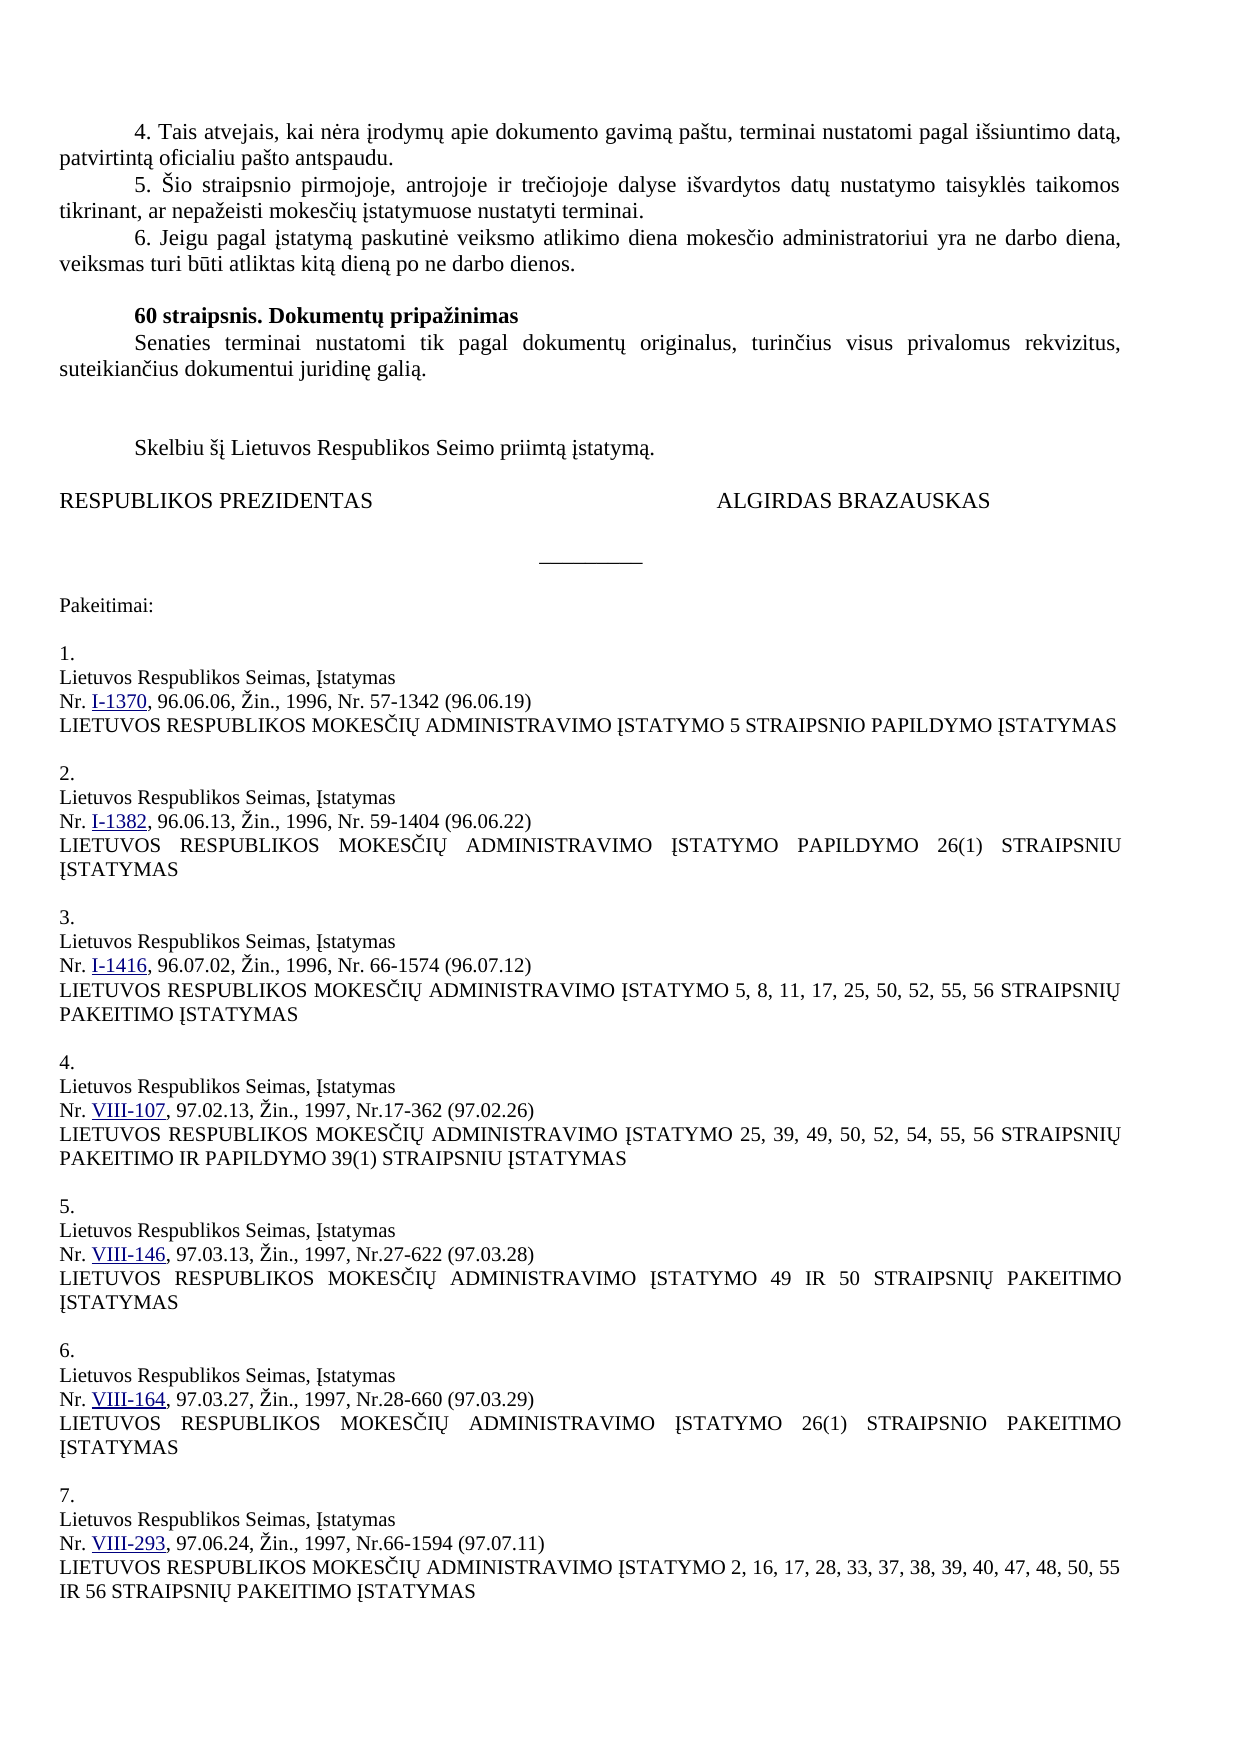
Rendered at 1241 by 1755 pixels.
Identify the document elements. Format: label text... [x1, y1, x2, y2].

text Lietuvos Respublikos Seimas, Įstatymas [59, 1218, 1122, 1242]
text LIETUVOS RESPUBLIKOS MOKESČIŲ ADMINISTRAVIMO ĮSTATYMO 5, 8, 11, 17, 25, 50, 52, 55, 56 STRAIPSNIŲ PAKEITIMO ĮSTATYMAS [59, 977, 1122, 1026]
text Lietuvos Respublikos Seimas, Įstatymas [59, 785, 1122, 809]
text 4. Tais atvejais, kai nėra įrodymų apie dokumento gavimą paštu, terminai nustatomi pagal išsiuntimo datą, patvirtintą oficialiu pašto antspaudu. [59, 118, 1122, 171]
text Nr. I-1370, 96.06.06, Žin., 1996, Nr. 57-1342 (96.06.19) [59, 689, 1122, 713]
text Pakeitimai: [59, 592, 1122, 617]
text 7. [59, 1483, 1122, 1507]
text RESPUBLIKOS PREZIDENTAS ALGIRDAS BRAZAUSKAS [59, 487, 1122, 513]
text LIETUVOS RESPUBLIKOS MOKESČIŲ ADMINISTRAVIMO ĮSTATYMO 5 STRAIPSNIO PAPILDYMO ĮSTATYMAS [59, 713, 1122, 737]
text 3. [59, 905, 1122, 929]
text LIETUVOS RESPUBLIKOS MOKESČIŲ ADMINISTRAVIMO ĮSTATYMO 26(1) STRAIPSNIO PAKEITIMO ĮSTATYMAS [59, 1411, 1122, 1459]
text Lietuvos Respublikos Seimas, Įstatymas [59, 665, 1122, 689]
text 6. [59, 1338, 1122, 1362]
text LIETUVOS RESPUBLIKOS MOKESČIŲ ADMINISTRAVIMO ĮSTATYMO 49 IR 50 STRAIPSNIŲ PAKEITIMO ĮSTATYMAS [59, 1266, 1122, 1314]
text _________ [59, 540, 1122, 566]
text Nr. I-1382, 96.06.13, Žin., 1996, Nr. 59-1404 (96.06.22) [59, 809, 1122, 833]
text 5. [59, 1194, 1122, 1218]
text Nr. VIII-164, 97.03.27, Žin., 1997, Nr.28-660 (97.03.29) [59, 1387, 1122, 1411]
text Lietuvos Respublikos Seimas, Įstatymas [59, 1362, 1122, 1387]
text LIETUVOS RESPUBLIKOS MOKESČIŲ ADMINISTRAVIMO ĮSTATYMO PAPILDYMO 26(1) STRAIPSNIU ĮSTATYMAS [59, 833, 1122, 881]
text 60 straipsnis. Dokumentų pripažinimas [59, 303, 1122, 329]
text Lietuvos Respublikos Seimas, Įstatymas [59, 929, 1122, 953]
text Nr. VIII-293, 97.06.24, Žin., 1997, Nr.66-1594 (97.07.11) [59, 1531, 1122, 1555]
text Nr. I-1416, 96.07.02, Žin., 1996, Nr. 66-1574 (96.07.12) [59, 953, 1122, 977]
text Nr. VIII-107, 97.02.13, Žin., 1997, Nr.17-362 (97.02.26) [59, 1098, 1122, 1122]
text 5. Šio straipsnio pirmojoje, antrojoje ir trečiojoje dalyse išvardytos datų nustatymo taisyklės taikomos tikrinant, ar nepažeisti mokesčių įstatymuose nustatyti terminai. [59, 171, 1122, 223]
text 1. [59, 641, 1122, 665]
text 6. Jeigu pagal įstatymą paskutinė veiksmo atlikimo diena mokesčio administratoriui yra ne darbo diena, veiksmas turi būti atliktas kitą dieną po ne darbo dienos. [59, 223, 1122, 276]
text Skelbiu šį Lietuvos Respublikos Seimo priimtą įstatymą. [59, 434, 1122, 461]
text Senaties terminai nustatomi tik pagal dokumentų originalus, turinčius visus privalomus rekvizitus, suteikiančius dokumentui juridinę galią. [59, 329, 1122, 382]
text Nr. VIII-146, 97.03.13, Žin., 1997, Nr.27-622 (97.03.28) [59, 1242, 1122, 1266]
text 2. [59, 761, 1122, 785]
text Lietuvos Respublikos Seimas, Įstatymas [59, 1074, 1122, 1098]
text LIETUVOS RESPUBLIKOS MOKESČIŲ ADMINISTRAVIMO ĮSTATYMO 2, 16, 17, 28, 33, 37, 38, 39, 40, 47, 48, 50, 55 IR 56 STRAIPSNIŲ PAKEITIMO ĮSTATYMAS [59, 1555, 1122, 1603]
text 4. [59, 1050, 1122, 1074]
text LIETUVOS RESPUBLIKOS MOKESČIŲ ADMINISTRAVIMO ĮSTATYMO 25, 39, 49, 50, 52, 54, 55, 56 STRAIPSNIŲ PAKEITIMO IR PAPILDYMO 39(1) STRAIPSNIU ĮSTATYMAS [59, 1122, 1122, 1170]
text Lietuvos Respublikos Seimas, Įstatymas [59, 1507, 1122, 1531]
